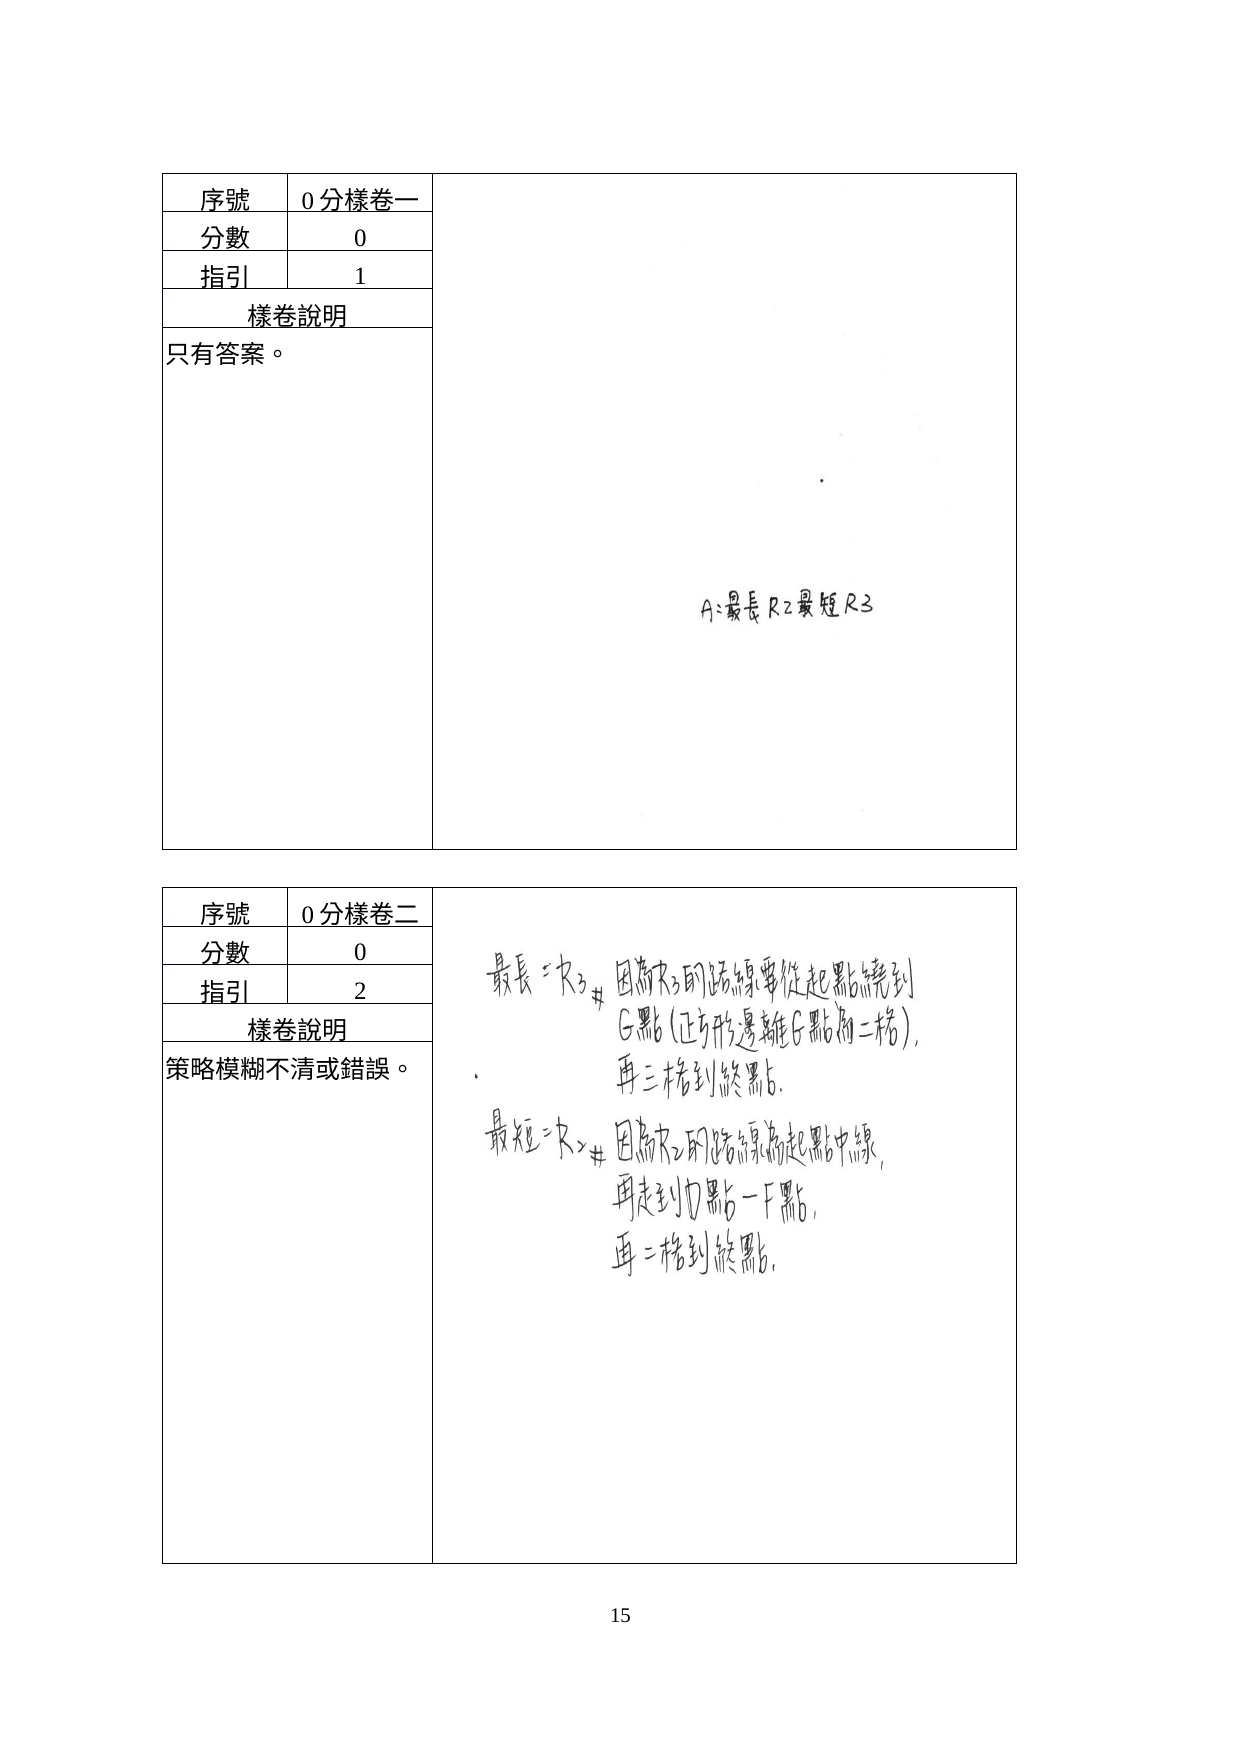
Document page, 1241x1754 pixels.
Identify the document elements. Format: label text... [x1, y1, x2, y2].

table_cell 策略模糊不清或錯誤。 [163, 1042, 432, 1563]
picture [476, 179, 974, 830]
table_header [433, 888, 1016, 1563]
table_header [433, 174, 1016, 848]
table_cell 分數 [163, 927, 287, 964]
table_header 0分樣卷一 [288, 174, 432, 211]
picture [474, 894, 975, 1541]
table_header 序號 [163, 888, 287, 926]
table_cell 指引 [163, 965, 287, 1003]
table_cell 2 [288, 965, 432, 1003]
table_header 序號 [163, 174, 287, 211]
table_cell 只有答案。 [163, 328, 432, 848]
table_header 0分樣卷二 [288, 888, 432, 926]
table_cell 0 [288, 212, 432, 249]
table_cell 樣卷說明 [163, 289, 432, 327]
table_cell 分數 [163, 212, 287, 249]
table_cell 1 [288, 251, 432, 288]
table_cell 0 [288, 927, 432, 964]
table_cell 指引 [163, 251, 287, 288]
table_cell 樣卷說明 [163, 1004, 432, 1041]
